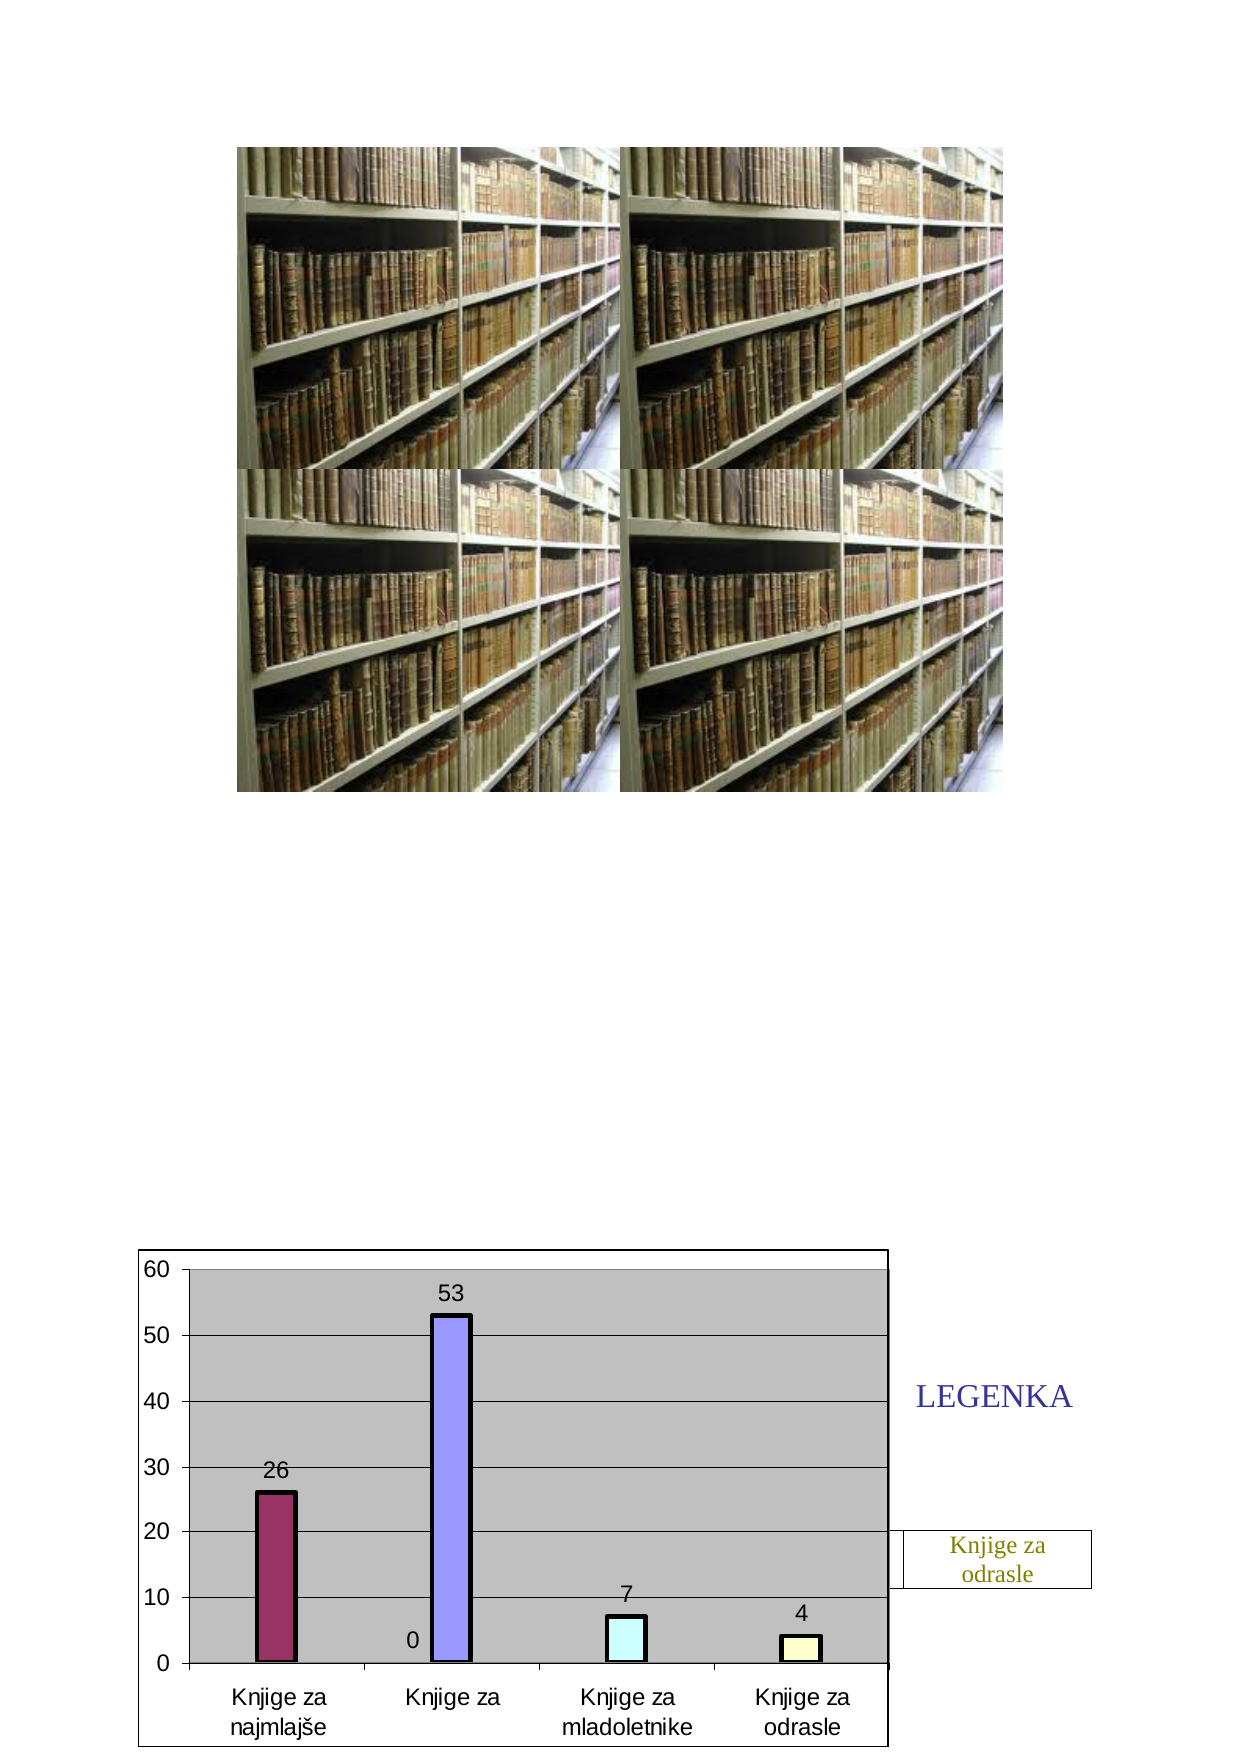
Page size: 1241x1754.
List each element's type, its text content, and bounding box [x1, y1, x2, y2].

table_header Knjige za odrasle [904, 1531, 1091, 1588]
table_header Knjige za mladoletnike [890, 1531, 903, 1588]
text LEGENKA [890, 1338, 1093, 1414]
picture [237, 147, 1003, 792]
